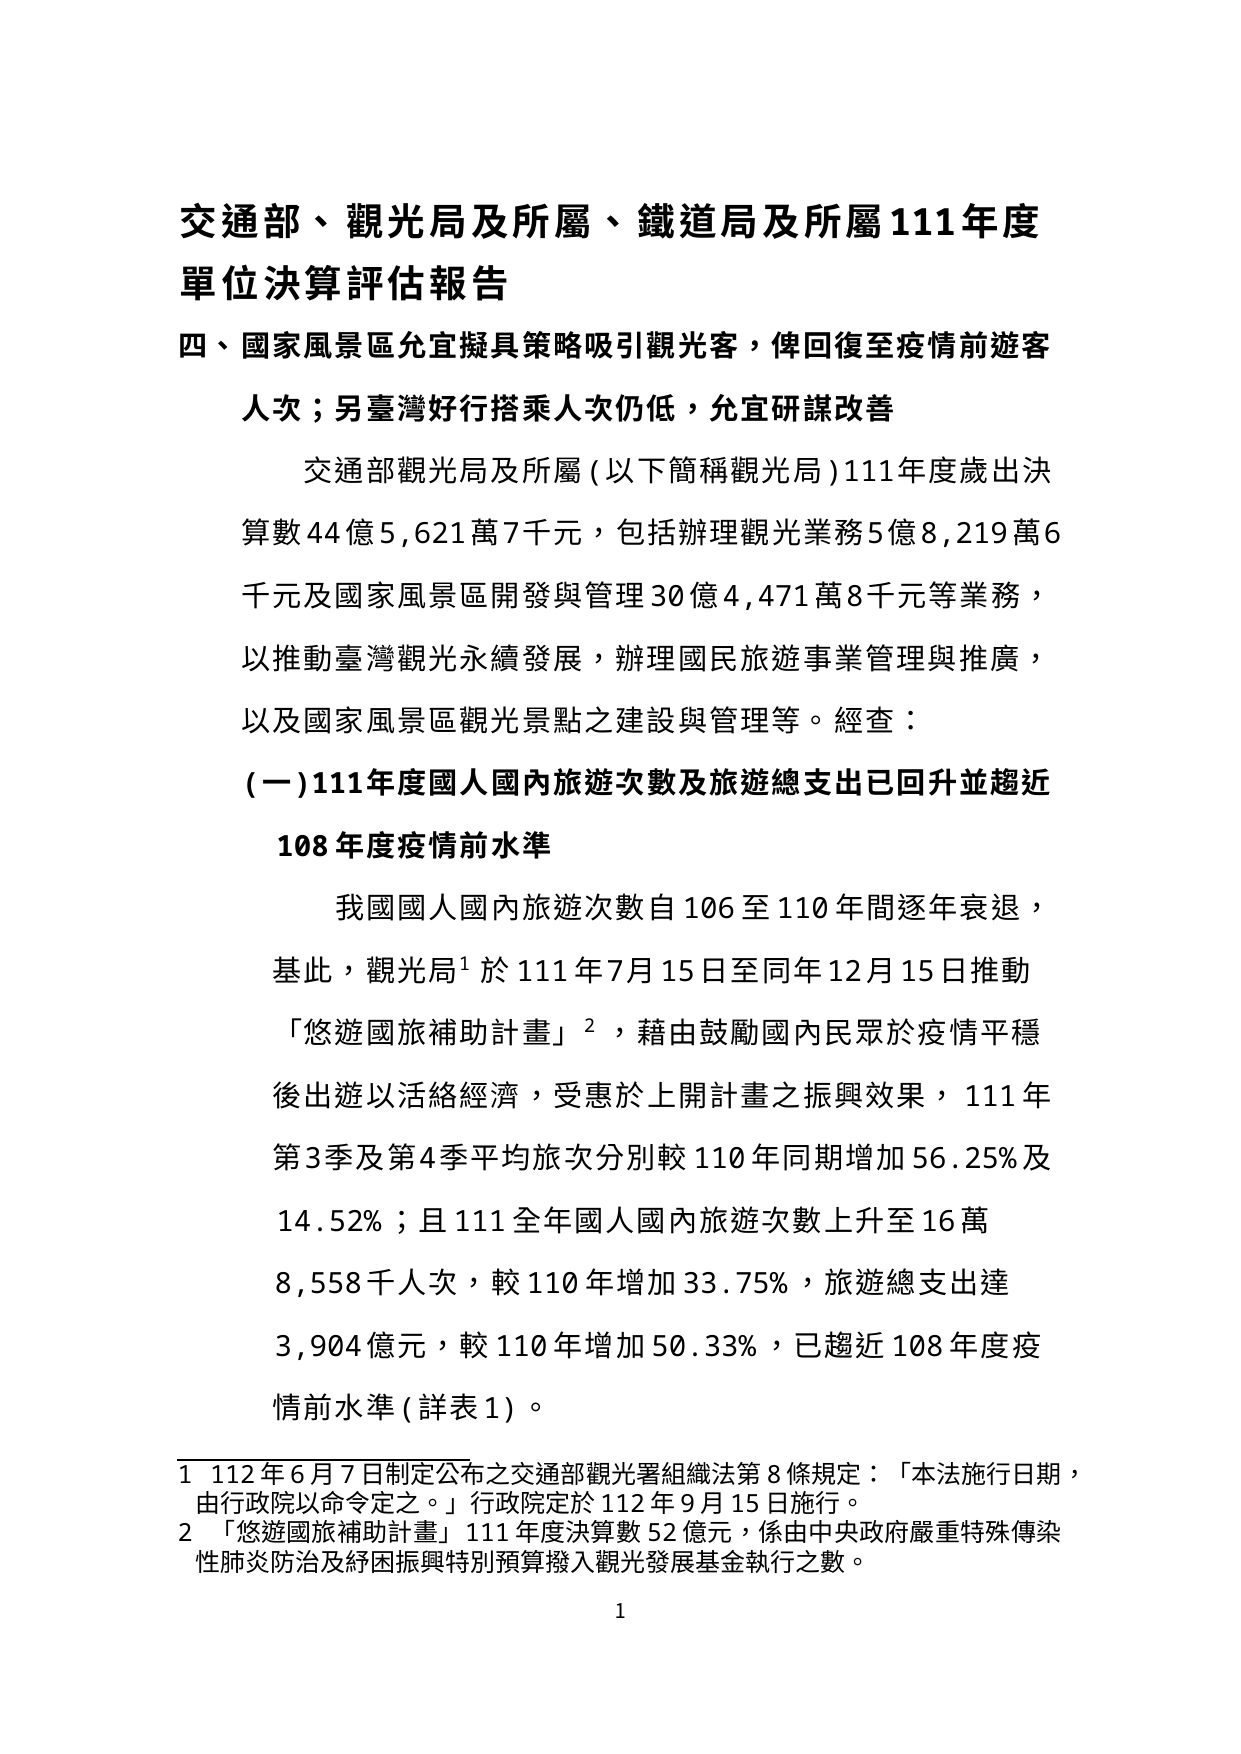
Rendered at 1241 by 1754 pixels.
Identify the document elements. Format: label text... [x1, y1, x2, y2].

text 「悠遊國旅補助計畫」111年度決算數52億元，係由中央政府嚴重特殊傳染性肺炎防治及紓困振興特別預算撥入觀光發展基金執行之數。 [177, 1518, 1063, 1577]
text 112年6月7日制定公布之交通部觀光署組織法第8條規定：「本法施行日期，由行政院以命令定之。」行政院定於112年9月15日施行。 [177, 1460, 1063, 1518]
text 交通部、觀光局及所屬、鐵道局及所屬111年度單位決算評估報告 [177, 177, 1063, 302]
text 四、國家風景區允宜擬具策略吸引觀光客，俾回復至疫情前遊客人次；另臺灣好行搭乘人次仍低，允宜研謀改善 [177, 302, 1063, 427]
text (一)111年度國人國內旅遊次數及旅遊總支出已回升並趨近108年度疫情前水準 [236, 740, 1063, 865]
text 交通部觀光局及所屬(以下簡稱觀光局)111年度歲出決算數44億5,621萬7千元，包括辦理觀光業務5億8,219萬6千元及國家風景區開發與管理30億4,471萬8千元等業務，以推動臺灣觀光永續發展，辦理國民旅遊事業管理與推廣，以及國家風景區觀光景點之建設與管理等。經查： [236, 427, 1063, 740]
text 我國國人國內旅遊次數自106至110年間逐年衰退，基此，觀光局於111年7月15日至同年12月15日推動「悠遊國旅補助計畫」，藉由鼓勵國內民眾於疫情平穩後出遊以活絡經濟，受惠於上開計畫之振興效果，111年第3季及第4季平均旅次分別較110年同期增加56.25%及14.52%；且111全年國人國內旅遊次數上升至16萬8,558千人次，較110年增加33.75%，旅遊總支出達3,904億元，較110年增加50.33%，已趨近108年度疫情前水準(詳表1)。 [266, 865, 1063, 1427]
